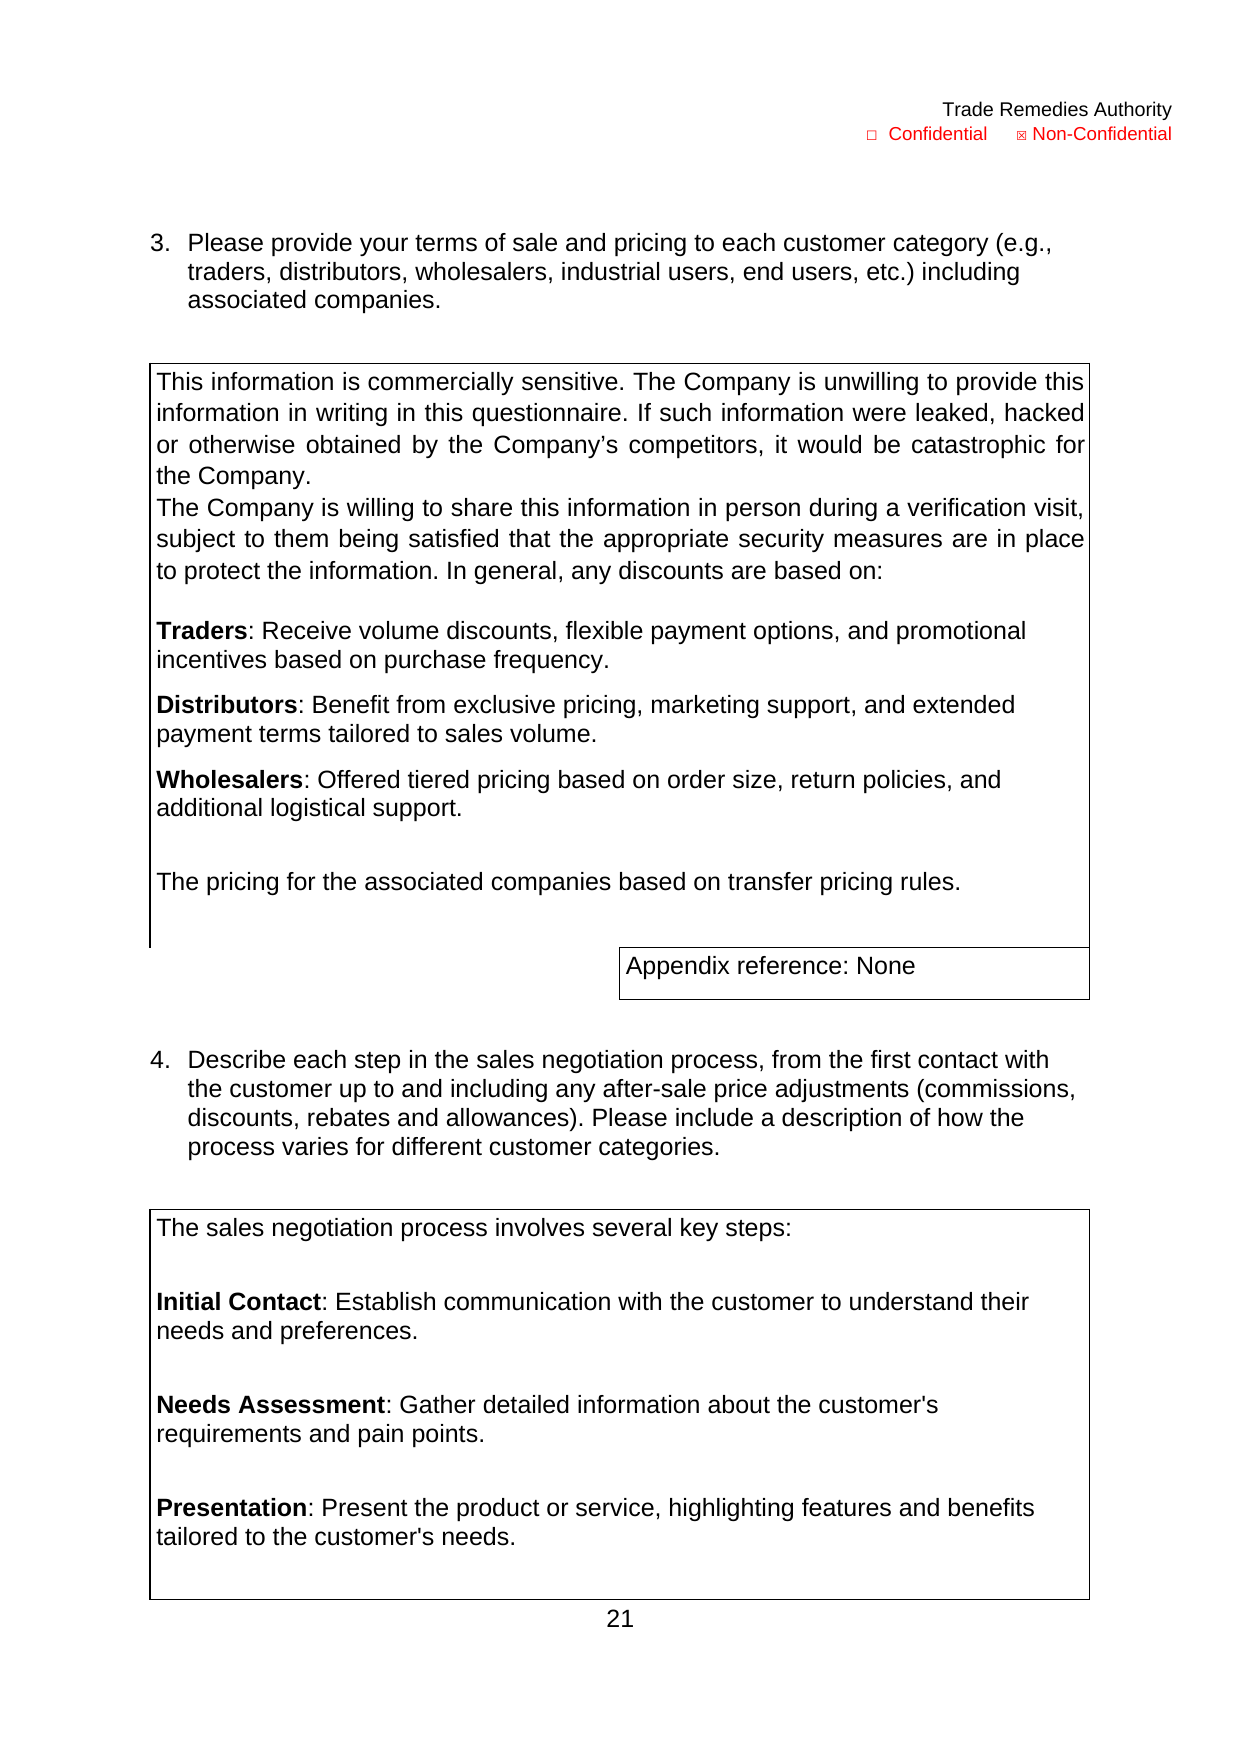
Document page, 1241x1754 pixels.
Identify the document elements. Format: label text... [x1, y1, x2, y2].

table_cell Appendix reference: None [620, 948, 1089, 999]
table_cell [150, 948, 619, 999]
list Please provide your terms of sale and pricing to each customer category (e.g., traders, distributors, wholesalers, industrial users, end users, etc.) including associated companies. [150, 228, 1090, 314]
list Describe each step in the sales negotiation process, from the first contact with the customer up to and including any after-sale price adjustments (commissions, discounts, rebates and allowances). Please include a description of how the process varies for different customer categories. [150, 1046, 1090, 1161]
table_header The sales negotiation process involves several key steps: Initial Contact: Establish communication with the customer to understand their needs and preferences. Needs Assessment: Gather detailed information about the customer's requirements and pain points. Presentation: Present the product or service, highlighting features and benefits tailored to the customer's needs. [151, 1210, 1089, 1598]
table_header This information is commercially sensitive. The Company is unwilling to provide this information in writing in this questionnaire. If such information were leaked, hacked or otherwise obtained by the Company’s competitors, it would be catastrophic for the Company. The Company is willing to share this information in person during a verification visit, subject to them being satisfied that the appropriate security measures are in place to protect the information. In general, any discounts are based on: Traders: Receive volume discounts, flexible payment options, and promotional incentives based on purchase frequency. Distributors: Benefit from exclusive pricing, marketing support, and extended payment terms tailored to sales volume. Wholesalers: Offered tiered pricing based on order size, return policies, and additional logistical support. The pricing for the associated companies based on transfer pricing rules. [151, 364, 1089, 947]
